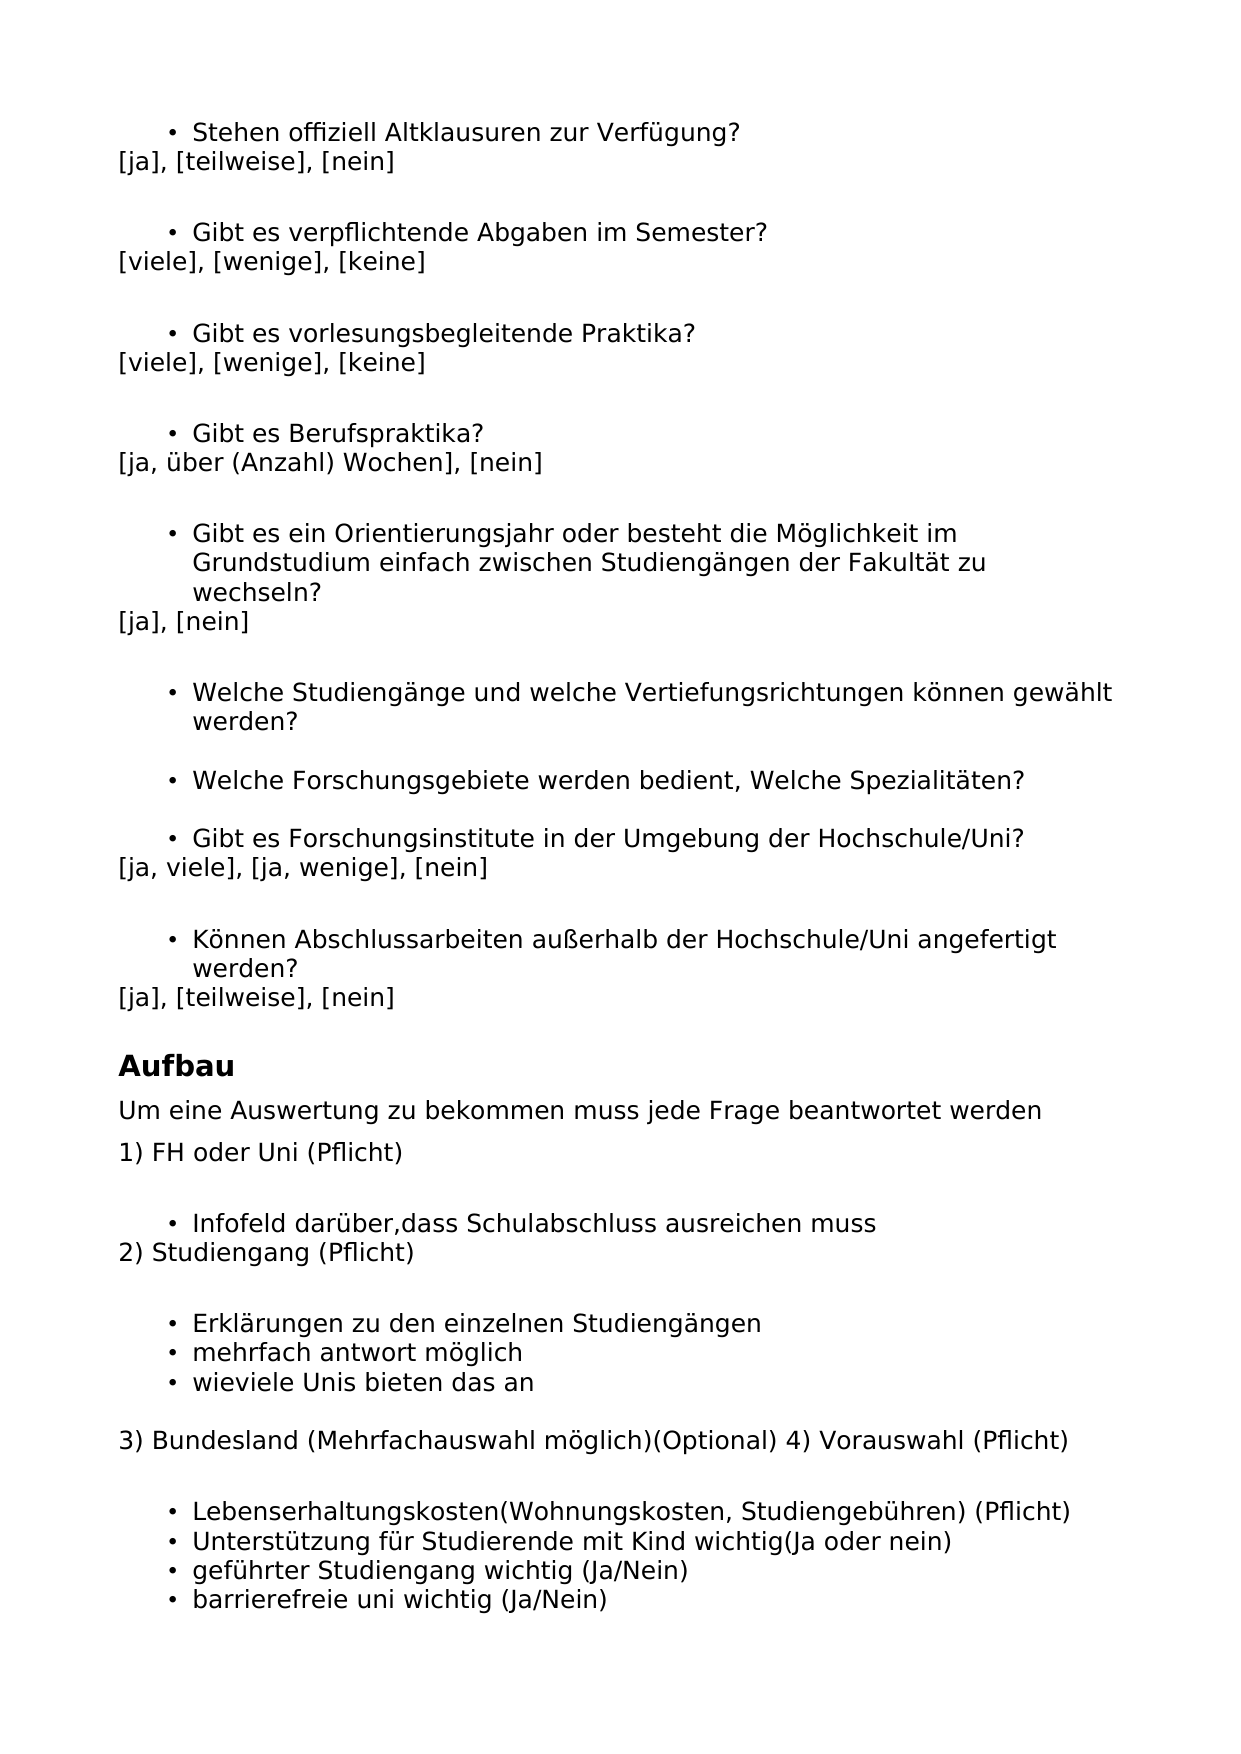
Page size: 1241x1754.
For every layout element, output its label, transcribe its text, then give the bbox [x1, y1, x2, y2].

list mehrfach antwort möglich [177, 1338, 1122, 1368]
list Gibt es ein Orientierungsjahr oder besteht die Möglichkeit im Grundstudium einfach zwischen Studiengängen der Fakultät zu wechseln? [177, 519, 1122, 607]
text [viele], [wenige], [keine] [118, 348, 1122, 377]
text [viele], [wenige], [keine] [118, 248, 1122, 277]
list barrierefreie uni wichtig (Ja/Nein) [177, 1585, 1122, 1614]
text [ja, viele], [ja, wenige], [nein] [118, 854, 1122, 883]
list Erklärungen zu den einzelnen Studiengängen [177, 1309, 1122, 1338]
text [ja, über (Anzahl) Wochen], [nein] [118, 448, 1122, 477]
text [ja], [teilweise], [nein] [118, 147, 1122, 176]
list Gibt es Forschungsinstitute in der Umgebung der Hochschule/Uni? [177, 824, 1122, 854]
list Lebenserhaltungskosten(Wohnungskosten, Studiengebühren) (Pflicht) [177, 1497, 1122, 1527]
text 3) Bundesland (Mehrfachauswahl möglich)(Optional) 4) Vorauswahl (Pflicht) [118, 1426, 1122, 1456]
list geführter Studiengang wichtig (Ja/Nein) [177, 1556, 1122, 1585]
text [ja], [nein] [118, 607, 1122, 636]
list wieviele Unis bieten das an [177, 1368, 1122, 1397]
list Stehen offiziell Altklausuren zur Verfügung? [177, 118, 1122, 147]
list Können Abschlussarbeiten außerhalb der Hochschule/Uni angefertigt werden? [177, 925, 1122, 983]
list Infofeld darüber,dass Schulabschluss ausreichen muss [177, 1209, 1122, 1238]
list Unterstützung für Studierende mit Kind wichtig(Ja oder nein) [177, 1527, 1122, 1556]
subtitle Aufbau [118, 1050, 1122, 1084]
text Um eine Auswertung zu bekommen muss jede Frage beantwortet werden [118, 1096, 1122, 1125]
list Gibt es verpflichtende Abgaben im Semester? [177, 218, 1122, 248]
list Gibt es Berufspraktika? [177, 419, 1122, 448]
list Welche Studiengänge und welche Vertiefungsrichtungen können gewählt werden? [177, 678, 1122, 736]
list Welche Forschungsgebiete werden bedient, Welche Spezialitäten? [177, 766, 1122, 795]
list Gibt es vorlesungsbegleitende Praktika? [177, 319, 1122, 348]
text 1) FH oder Uni (Pflicht) [118, 1138, 1122, 1167]
text [ja], [teilweise], [nein] [118, 983, 1122, 1012]
text 2) Studiengang (Pflicht) [118, 1238, 1122, 1267]
